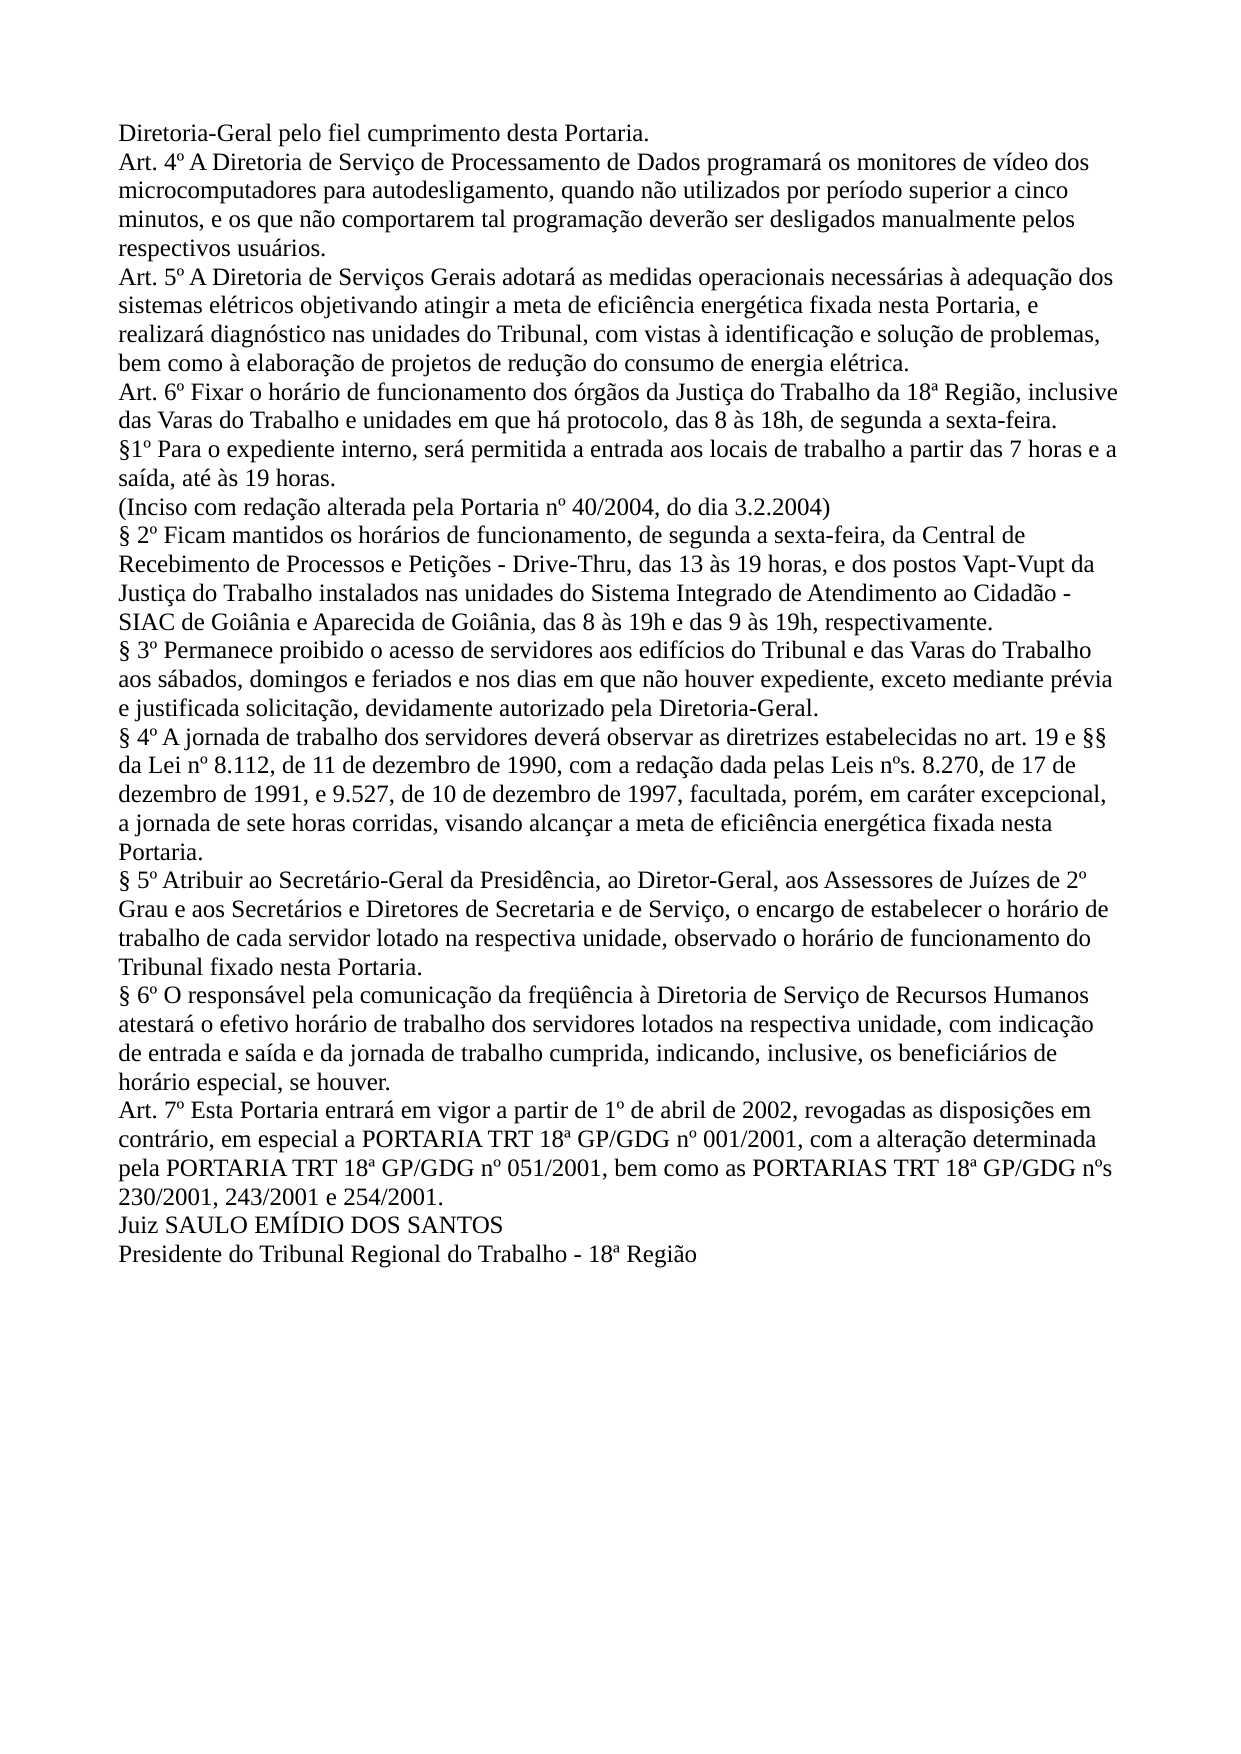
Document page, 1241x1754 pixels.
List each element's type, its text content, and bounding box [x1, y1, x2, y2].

text Diretoria-Geral pelo fiel cumprimento desta Portaria. Art. 4º A Diretoria de Serviço de Processamento de Dados programará os monitores de vídeo dos microcomputadores para autodesligamento, quando não utilizados por período superior a cinco minutos, e os que não comportarem tal programação deverão ser desligados manualmente pelos respectivos usuários. Art. 5º A Diretoria de Serviços Gerais adotará as medidas operacionais necessárias à adequação dos sistemas elétricos objetivando atingir a meta de eficiência energética fixada nesta Portaria, e realizará diagnóstico nas unidades do Tribunal, com vistas à identificação e solução de problemas, bem como à elaboração de projetos de redução do consumo de energia elétrica. Art. 6º Fixar o horário de funcionamento dos órgãos da Justiça do Trabalho da 18ª Região, inclusive das Varas do Trabalho e unidades em que há protocolo, das 8 às 18h, de segunda a sexta-feira. §1º Para o expediente interno, será permitida a entrada aos locais de trabalho a partir das 7 horas e a saída, até às 19 horas. (Inciso com redação alterada pela Portaria nº 40/2004, do dia 3.2.2004) § 2º Ficam mantidos os horários de funcionamento, de segunda a sexta-feira, da Central de Recebimento de Processos e Petições - Drive-Thru, das 13 às 19 horas, e dos postos Vapt-Vupt da Justiça do Trabalho instalados nas unidades do Sistema Integrado de Atendimento ao Cidadão - SIAC de Goiânia e Aparecida de Goiânia, das 8 às 19h e das 9 às 19h, respectivamente. § 3º Permanece proibido o acesso de servidores aos edifícios do Tribunal e das Varas do Trabalho aos sábados, domingos e feriados e nos dias em que não houver expediente, exceto mediante prévia e justificada solicitação, devidamente autorizado pela Diretoria-Geral. § 4º A jornada de trabalho dos servidores deverá observar as diretrizes estabelecidas no art. 19 e §§ da Lei nº 8.112, de 11 de dezembro de 1990, com a redação dada pelas Leis nºs. 8.270, de 17 de dezembro de 1991, e 9.527, de 10 de dezembro de 1997, facultada, porém, em caráter excepcional, a jornada de sete horas corridas, visando alcançar a meta de eficiência energética fixada nesta Portaria. § 5º Atribuir ao Secretário-Geral da Presidência, ao Diretor-Geral, aos Assessores de Juízes de 2º Grau e aos Secretários e Diretores de Secretaria e de Serviço, o encargo de estabelecer o horário de trabalho de cada servidor lotado na respectiva unidade, observado o horário de funcionamento do Tribunal fixado nesta Portaria. § 6º O responsável pela comunicação da freqüência à Diretoria de Serviço de Recursos Humanos atestará o efetivo horário de trabalho dos servidores lotados na respectiva unidade, com indicação de entrada e saída e da jornada de trabalho cumprida, indicando, inclusive, os beneficiários de horário especial, se houver. Art. 7º Esta Portaria entrará em vigor a partir de 1º de abril de 2002, revogadas as disposições em contrário, em especial a PORTARIA TRT 18ª GP/GDG nº 001/2001, com a alteração determinada pela PORTARIA TRT 18ª GP/GDG nº 051/2001, bem como as PORTARIAS TRT 18ª GP/GDG nºs 230/2001, 243/2001 e 254/2001. Juiz SAULO EMÍDIO DOS SANTOS Presidente do Tribunal Regional do Trabalho - 18ª Região [118, 118, 1122, 1268]
